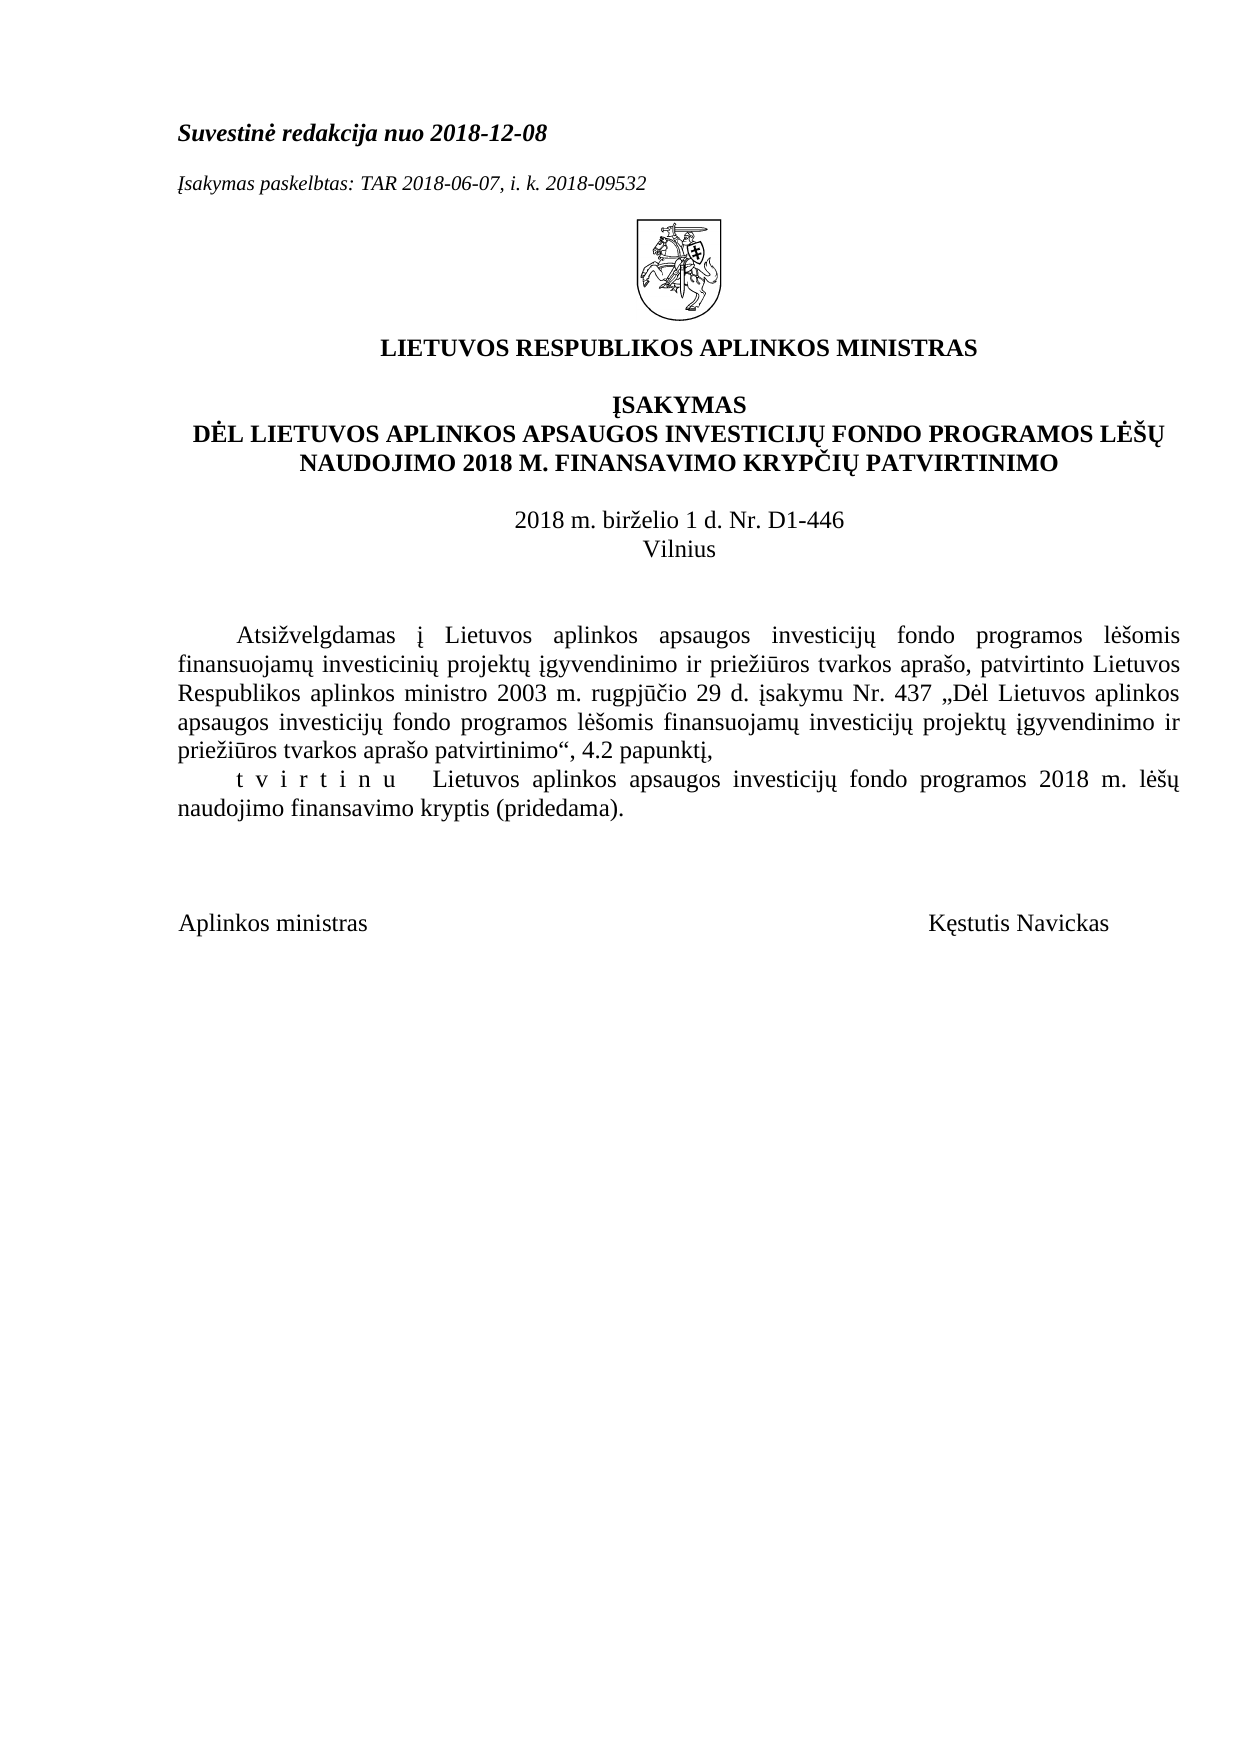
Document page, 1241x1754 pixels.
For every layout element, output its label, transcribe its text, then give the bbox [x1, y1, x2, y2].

text Aplinkos ministras Kęstutis Navickas [178, 908, 1178, 937]
text 2018 m. birželio 1 d. Nr. D1-446 [177, 506, 1181, 534]
text Suvestinė redakcija nuo 2018-12-08 [177, 118, 1181, 147]
text Vilnius [177, 534, 1181, 592]
text Atsižvelgdamas į Lietuvos aplinkos apsaugos investicijų fondo programos lėšomis finansuojamų investicinių projektų įgyvendinimo ir priežiūros tvarkos aprašo, patvirtinto Lietuvos Respublikos aplinkos ministro 2003 m. rugpjūčio 29 d. įsakymu Nr. 437 „Dėl Lietuvos aplinkos apsaugos investicijų fondo programos lėšomis finansuojamų investicijų projektų įgyvendinimo ir priežiūros tvarkos aprašo patvirtinimo“, 4.2 papunktį, [177, 621, 1181, 764]
text LIETUVOS RESPUBLIKOS APLINKOS MINISTRAS [177, 333, 1181, 362]
text Įsakymas paskelbtas: TAR 2018-06-07, i. k. 2018-09532 [177, 171, 1181, 195]
text ĮSAKYMAS [177, 391, 1181, 419]
text t v i r t i n u Lietuvos aplinkos apsaugos investicijų fondo programos 2018 m. lėšų naudojimo finansavimo kryptis (pridedama). [177, 764, 1181, 822]
text DĖL LIETUVOS APLINKOS APSAUGOS INVESTICIJŲ FONDO PROGRAMOS LĖŠŲ NAUDOJIMO 2018 M. FINANSAVIMO KRYPČIŲ PATVIRTINIMO [177, 419, 1181, 477]
